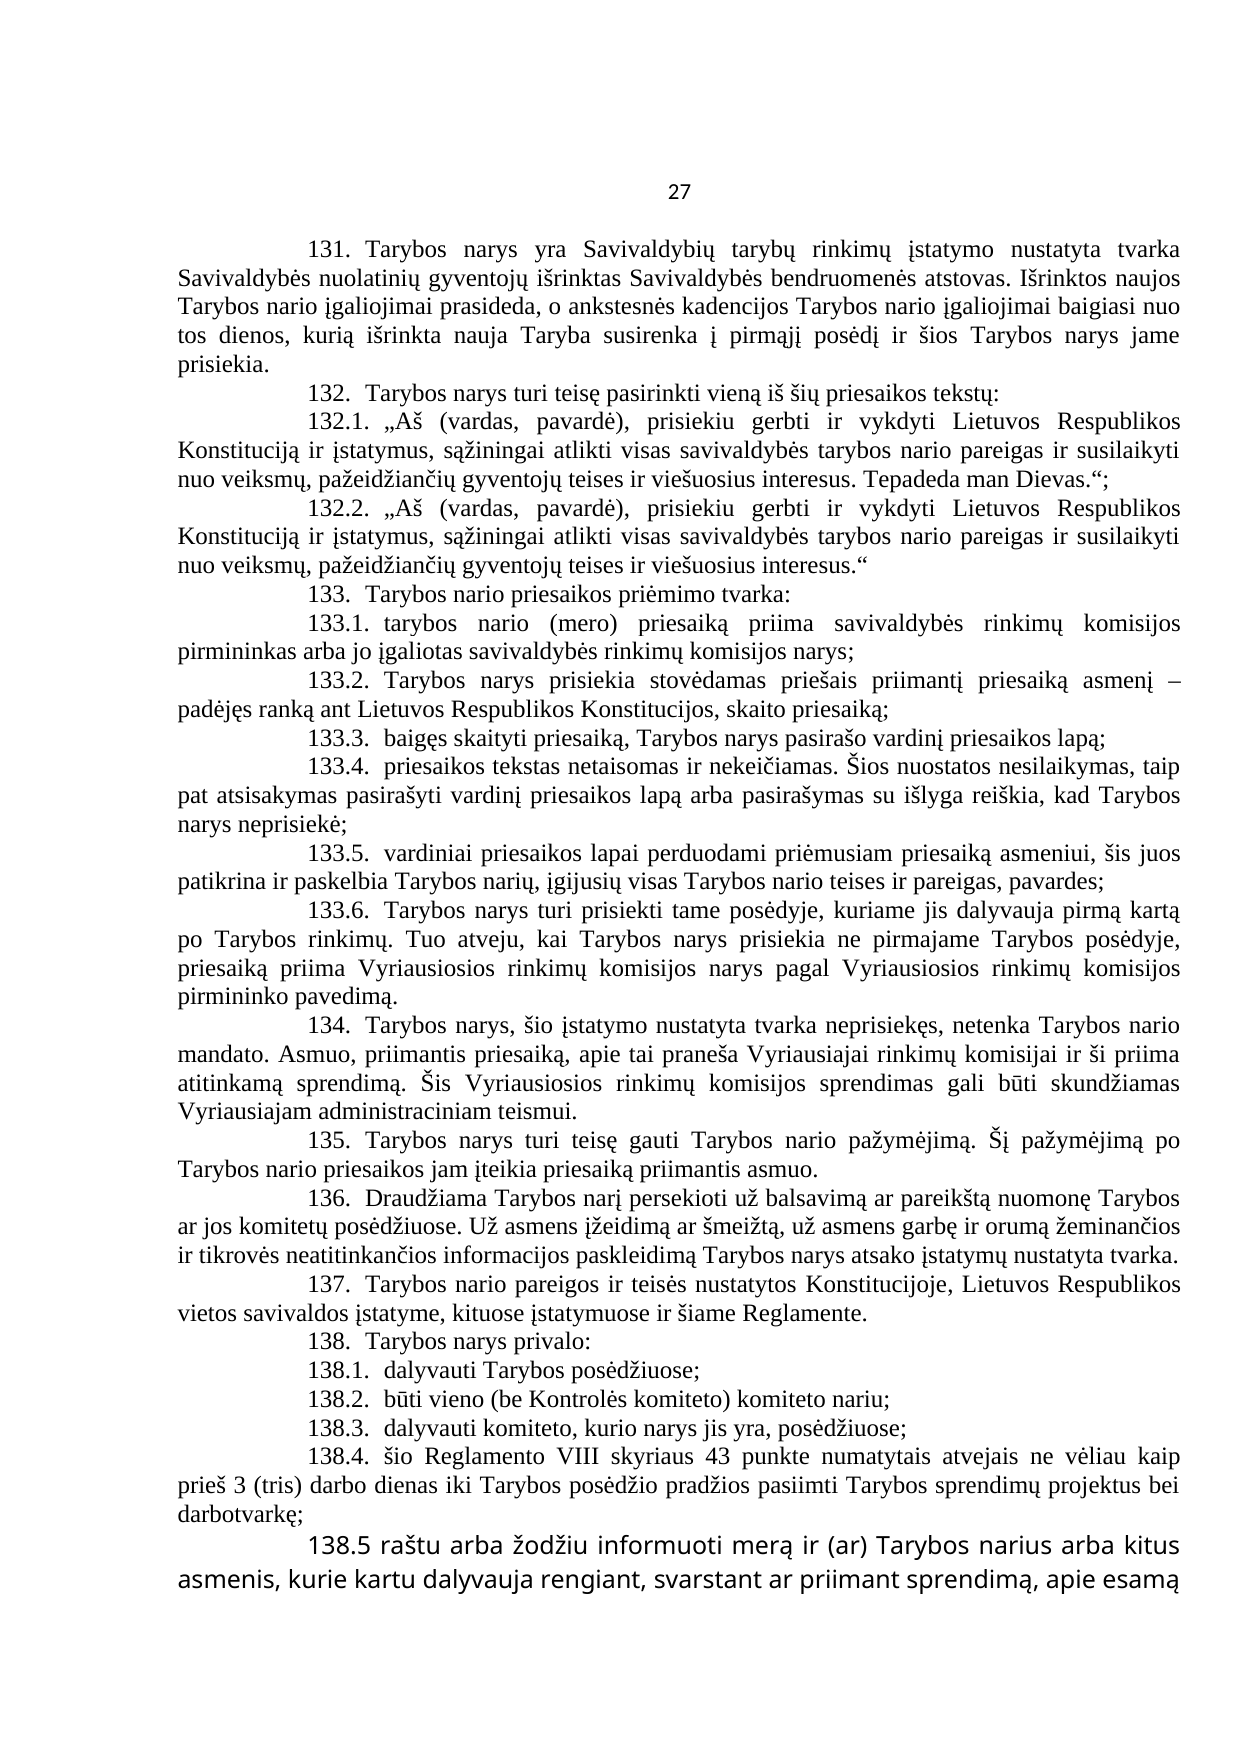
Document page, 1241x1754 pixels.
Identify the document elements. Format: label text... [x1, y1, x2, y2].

text 138.2. būti vieno (be Kontrolės komiteto) komiteto nariu; [177, 1384, 1181, 1413]
text 133.4. priesaikos tekstas netaisomas ir nekeičiamas. Šios nuostatos nesilaikymas, taip pat atsisakymas pasirašyti vardinį priesaikos lapą arba pasirašymas su išlyga reiškia, kad Tarybos narys neprisiekė; [177, 751, 1181, 838]
text 133. Tarybos nario priesaikos priėmimo tvarka: [177, 579, 1181, 608]
text 131. Tarybos narys yra Savivaldybių tarybų rinkimų įstatymo nustatyta tvarka Savivaldybės nuolatinių gyventojų išrinktas Savivaldybės bendruomenės atstovas. Išrinktos naujos Tarybos nario įgaliojimai prasideda, o ankstesnės kadencijos Tarybos nario įgaliojimai baigiasi nuo tos dienos, kurią išrinkta nauja Taryba susirenka į pirmąjį posėdį ir šios Tarybos narys jame prisiekia. [177, 234, 1181, 378]
text 133.1. tarybos nario (mero) priesaiką priima savivaldybės rinkimų komisijos pirmininkas arba jo įgaliotas savivaldybės rinkimų komisijos narys; [177, 608, 1181, 665]
text 132.1. „Aš (vardas, pavardė), prisiekiu gerbti ir vykdyti Lietuvos Respublikos Konstituciją ir įstatymus, sąžiningai atlikti visas savivaldybės tarybos nario pareigas ir susilaikyti nuo veiksmų, pažeidžiančių gyventojų teises ir viešuosius interesus. Tepadeda man Dievas.“; [177, 406, 1181, 493]
text 133.5. vardiniai priesaikos lapai perduodami priėmusiam priesaiką asmeniui, šis juos patikrina ir paskelbia Tarybos narių, įgijusių visas Tarybos nario teises ir pareigas, pavardes; [177, 838, 1181, 895]
text 138. Tarybos narys privalo: [177, 1326, 1181, 1355]
text 138.4. šio Reglamento VIII skyriaus 43 punkte numatytais atvejais ne vėliau kaip prieš 3 (tris) darbo dienas iki Tarybos posėdžio pradžios pasiimti Tarybos sprendimų projektus bei darbotvarkę; [177, 1441, 1181, 1528]
text 133.2. Tarybos narys prisiekia stovėdamas priešais priimantį priesaiką asmenį – padėjęs ranką ant Lietuvos Respublikos Konstitucijos, skaito priesaiką; [177, 665, 1181, 723]
text 132. Tarybos narys turi teisę pasirinkti vieną iš šių priesaikos tekstų: [177, 378, 1181, 406]
text 137. Tarybos nario pareigos ir teisės nustatytos Konstitucijoje, Lietuvos Respublikos vietos savivaldos įstatyme, kituose įstatymuose ir šiame Reglamente. [177, 1269, 1181, 1326]
text 133.6. Tarybos narys turi prisiekti tame posėdyje, kuriame jis dalyvauja pirmą kartą po Tarybos rinkimų. Tuo atveju, kai Tarybos narys prisiekia ne pirmajame Tarybos posėdyje, priesaiką priima Vyriausiosios rinkimų komisijos narys pagal Vyriausiosios rinkimų komisijos pirmininko pavedimą. [177, 895, 1181, 1010]
text 133.3. baigęs skaityti priesaiką, Tarybos narys pasirašo vardinį priesaikos lapą; [177, 723, 1181, 751]
text 138.1. dalyvauti Tarybos posėdžiuose; [177, 1355, 1181, 1384]
text 134. Tarybos narys, šio įstatymo nustatyta tvarka neprisiekęs, netenka Tarybos nario mandato. Asmuo, priimantis priesaiką, apie tai praneša Vyriausiajai rinkimų komisijai ir ši priima atitinkamą sprendimą. Šis Vyriausiosios rinkimų komisijos sprendimas gali būti skundžiamas Vyriausiajam administraciniam teismui. [177, 1010, 1181, 1125]
text 132.2. „Aš (vardas, pavardė), prisiekiu gerbti ir vykdyti Lietuvos Respublikos Konstituciją ir įstatymus, sąžiningai atlikti visas savivaldybės tarybos nario pareigas ir susilaikyti nuo veiksmų, pažeidžiančių gyventojų teises ir viešuosius interesus.“ [177, 493, 1181, 579]
text 135. Tarybos narys turi teisę gauti Tarybos nario pažymėjimą. Šį pažymėjimą po Tarybos nario priesaikos jam įteikia priesaiką priimantis asmuo. [177, 1125, 1181, 1183]
text 138.3. dalyvauti komiteto, kurio narys jis yra, posėdžiuose; [177, 1413, 1181, 1441]
text 138.5 raštu arba žodžiu informuoti merą ir (ar) Tarybos narius arba kitus asmenis, kurie kartu dalyvauja rengiant, svarstant ar priimant sprendimą, apie esamą [177, 1528, 1181, 1596]
text 136. Draudžiama Tarybos narį persekioti už balsavimą ar pareikštą nuomonę Tarybos ar jos komitetų posėdžiuose. Už asmens įžeidimą ar šmeižtą, už asmens garbę ir orumą žeminančios ir tikrovės neatitinkančios informacijos paskleidimą Tarybos narys atsako įstatymų nustatyta tvarka. [177, 1183, 1181, 1269]
